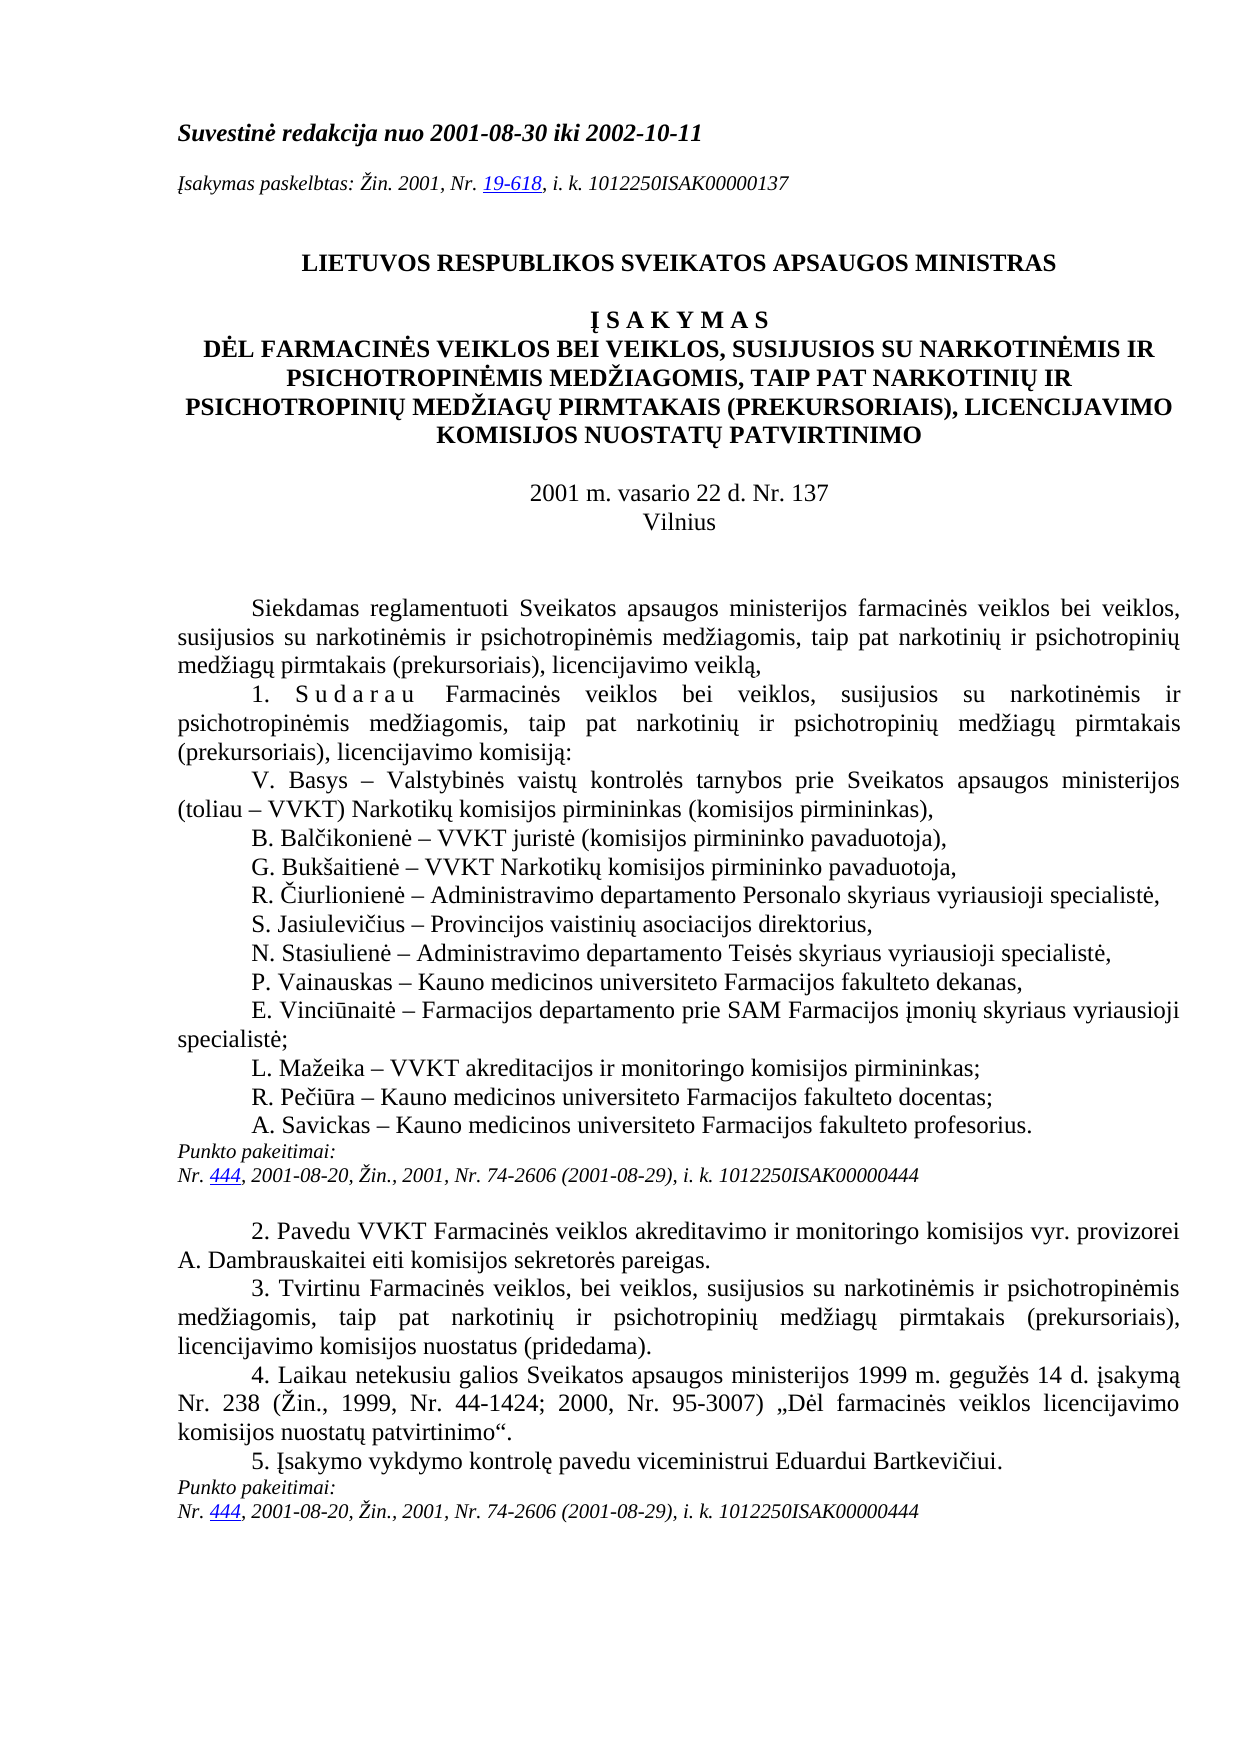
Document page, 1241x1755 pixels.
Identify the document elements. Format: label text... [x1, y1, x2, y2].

text Į S A K Y M A S [177, 305, 1181, 334]
text E. Vinciūnaitė – Farmacijos departamento prie SAM Farmacijos įmonių skyriaus vyriausioji specialistė; [177, 995, 1181, 1053]
text B. Balčikonienė – VVKT juristė (komisijos pirmininko pavaduotoja), [177, 823, 1181, 852]
text R. Pečiūra – Kauno medicinos universiteto Farmacijos fakulteto docentas; [177, 1082, 1181, 1110]
text Suvestinė redakcija nuo 2001-08-30 iki 2002-10-11 [177, 118, 1181, 147]
text Vilnius [177, 507, 1181, 535]
text 3. Tvirtinu Farmacinės veiklos, bei veiklos, susijusios su narkotinėmis ir psichotropinėmis medžiagomis, taip pat narkotinių ir psichotropinių medžiagų pirmtakais (prekursoriais), licencijavimo komisijos nuostatus (pridedama). [177, 1273, 1181, 1360]
text 1. Sudarau Farmacinės veiklos bei veiklos, susijusios su narkotinėmis ir psichotropinėmis medžiagomis, taip pat narkotinių ir psichotropinių medžiagų pirmtakais (prekursoriais), licencijavimo komisiją: [177, 679, 1181, 765]
text A. Savickas – Kauno medicinos universiteto Farmacijos fakulteto profesorius. [177, 1110, 1181, 1139]
text G. Bukšaitienė – VVKT Narkotikų komisijos pirmininko pavaduotoja, [177, 852, 1181, 880]
text Įsakymas paskelbtas: Žin. 2001, Nr. 19-618, i. k. 1012250ISAK00000137 [177, 171, 1181, 195]
text 2001 m. vasario 22 d. Nr. 137 [177, 478, 1181, 507]
text LIETUVOS RESPUBLIKOS SVEIKATOS APSAUGOS MINISTRAS [177, 248, 1181, 277]
text 2. Pavedu VVKT Farmacinės veiklos akreditavimo ir monitoringo komisijos vyr. provizorei A. Dambrauskaitei eiti komisijos sekretorės pareigas. [177, 1216, 1181, 1273]
text Nr. 444, 2001-08-20, Žin., 2001, Nr. 74-2606 (2001-08-29), i. k. 1012250ISAK00000444 [177, 1163, 1181, 1187]
text 5. Įsakymo vykdymo kontrolę pavedu viceministrui Eduardui Bartkevičiui. [177, 1446, 1181, 1475]
text Punkto pakeitimai: [177, 1139, 1181, 1163]
text DĖL FARMACINĖS VEIKLOS BEI VEIKLOS, SUSIJUSIOS SU NARKOTINĖMIS IR PSICHOTROPINĖMIS MEDŽIAGOMIS, TAIP PAT NARKOTINIŲ IR PSICHOTROPINIŲ MEDŽIAGŲ PIRMTAKAIS (PREKURSORIAIS), LICENCIJAVIMO KOMISIJOS NUOSTATŲ PATVIRTINIMO [177, 334, 1181, 449]
text Nr. 444, 2001-08-20, Žin., 2001, Nr. 74-2606 (2001-08-29), i. k. 1012250ISAK00000444 [177, 1499, 1181, 1523]
text S. Jasiulevičius – Provincijos vaistinių asociacijos direktorius, [177, 909, 1181, 938]
text R. Čiurlionienė – Administravimo departamento Personalo skyriaus vyriausioji specialistė, [177, 880, 1181, 909]
text Punkto pakeitimai: [177, 1475, 1181, 1499]
text V. Basys – Valstybinės vaistų kontrolės tarnybos prie Sveikatos apsaugos ministerijos (toliau – VVKT) Narkotikų komisijos pirmininkas (komisijos pirmininkas), [177, 765, 1181, 823]
text Siekdamas reglamentuoti Sveikatos apsaugos ministerijos farmacinės veiklos bei veiklos, susijusios su narkotinėmis ir psichotropinėmis medžiagomis, taip pat narkotinių ir psichotropinių medžiagų pirmtakais (prekursoriais), licencijavimo veiklą, [177, 593, 1181, 679]
text P. Vainauskas – Kauno medicinos universiteto Farmacijos fakulteto dekanas, [177, 967, 1181, 995]
text N. Stasiulienė – Administravimo departamento Teisės skyriaus vyriausioji specialistė, [177, 938, 1181, 967]
text 4. Laikau netekusiu galios Sveikatos apsaugos ministerijos 1999 m. gegužės 14 d. įsakymą Nr. 238 (Žin., 1999, Nr. 44-1424; 2000, Nr. 95-3007) „Dėl farmacinės veiklos licencijavimo komisijos nuostatų patvirtinimo“. [177, 1360, 1181, 1446]
text L. Mažeika – VVKT akreditacijos ir monitoringo komisijos pirmininkas; [177, 1053, 1181, 1082]
